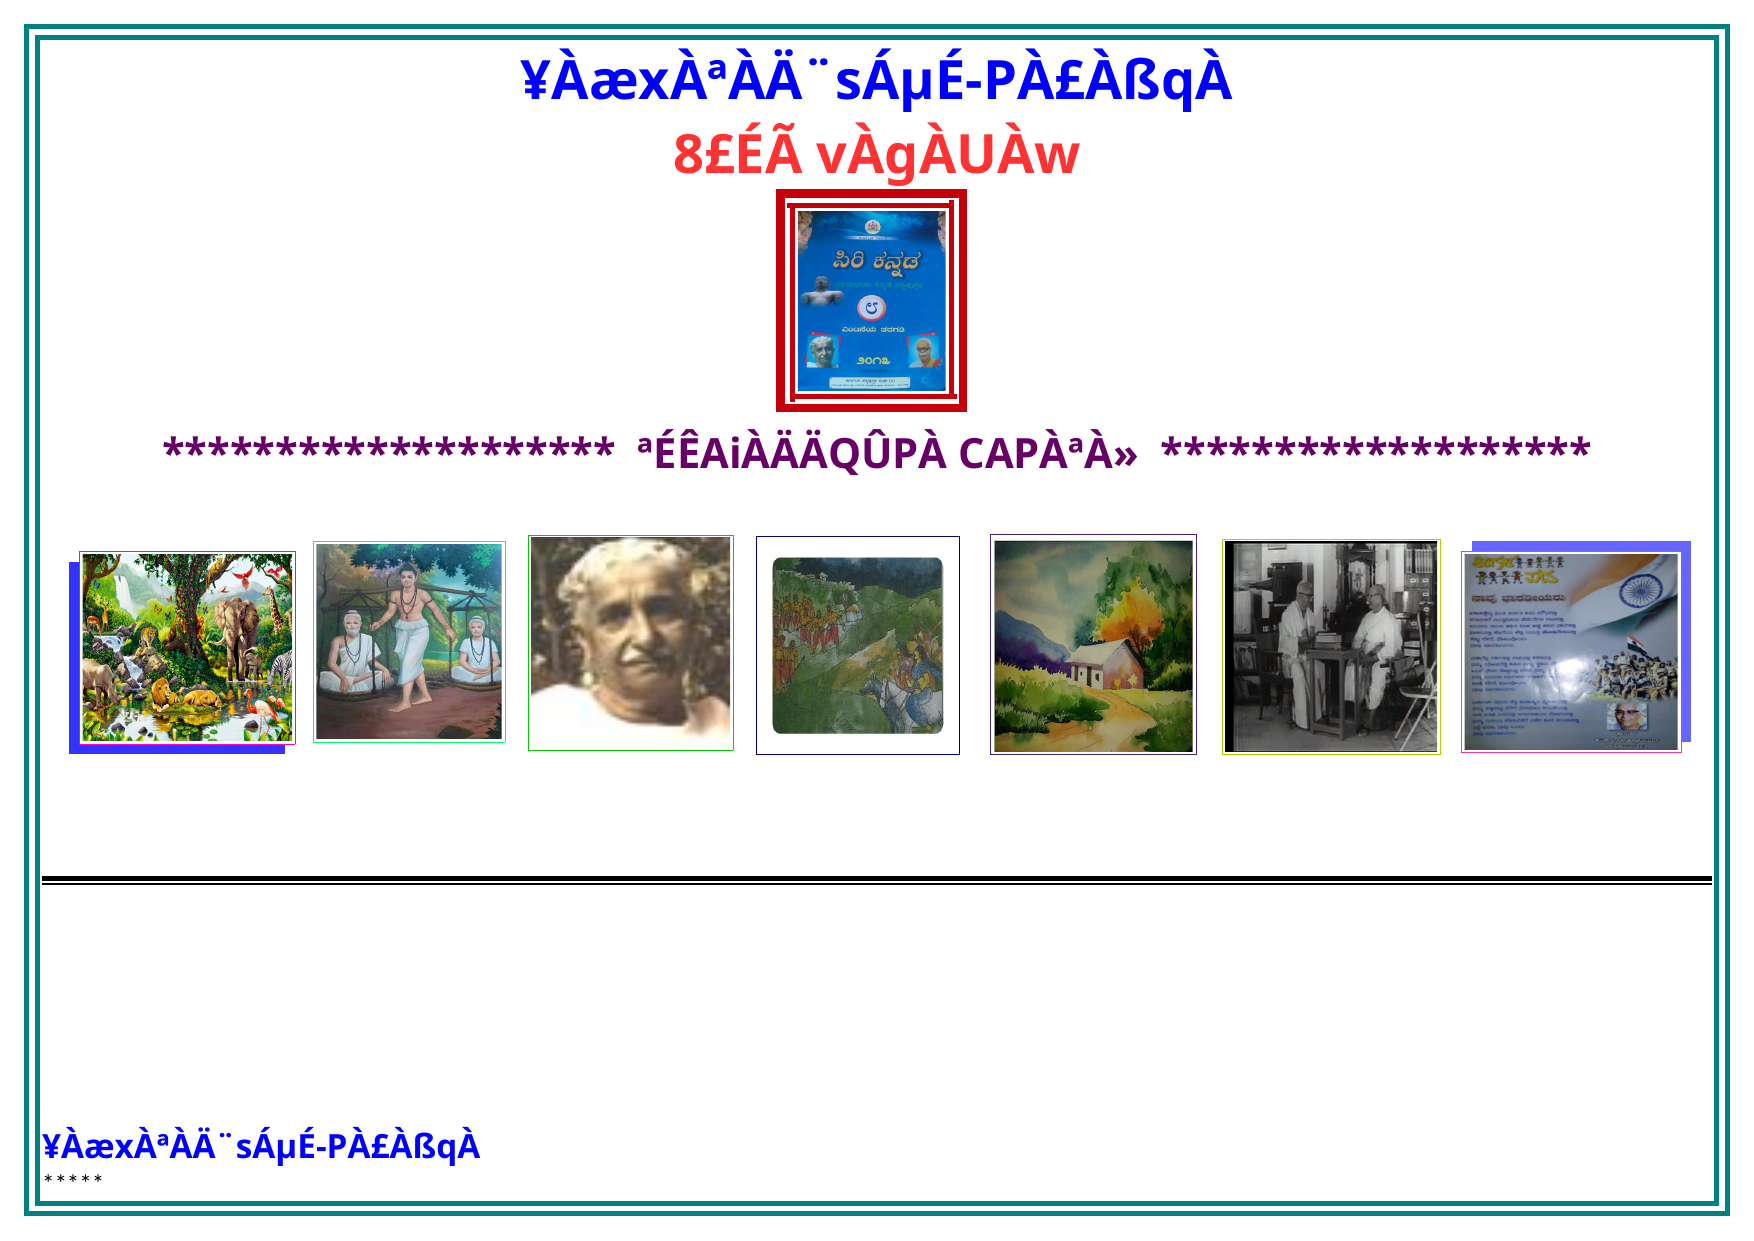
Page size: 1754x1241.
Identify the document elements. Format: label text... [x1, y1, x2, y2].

picture [992, 537, 1193, 752]
text 8£ÉÃ vÀgÀUÀw [42, 116, 1712, 189]
picture [1464, 554, 1678, 750]
text ¥ÀæxÀªÀÄ¨sÁµÉ-PÀ£ÀßqÀ [42, 42, 1712, 116]
text ******************** ªÉÊAiÀÄÄQÛPÀ CAPÀªÀ» ******************* [42, 189, 1712, 481]
picture [758, 539, 957, 752]
picture [82, 554, 293, 741]
picture [531, 537, 730, 748]
picture [1225, 541, 1438, 752]
picture [316, 544, 502, 739]
picture [797, 211, 946, 391]
